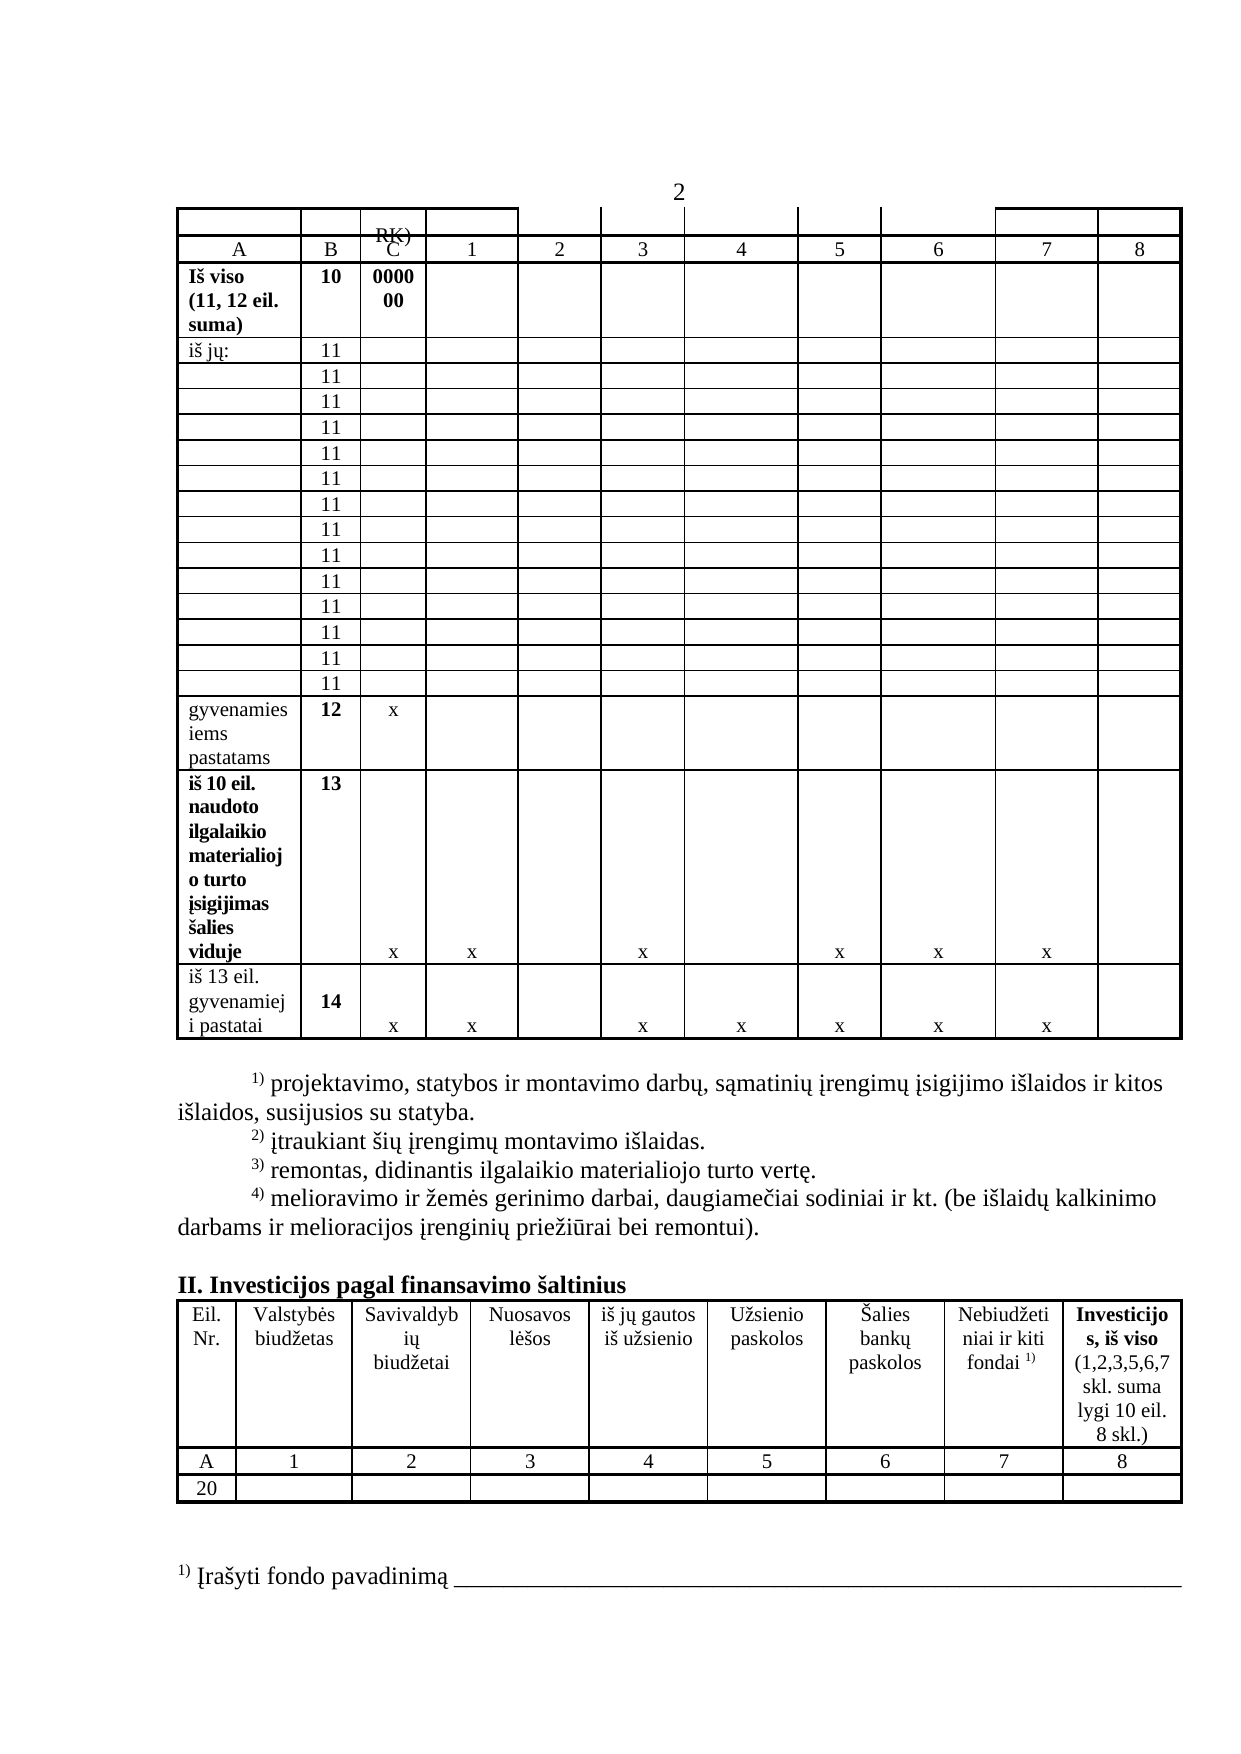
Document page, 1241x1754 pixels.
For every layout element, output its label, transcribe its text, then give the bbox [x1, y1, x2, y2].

table_cell 5 [799, 237, 880, 261]
table_cell [685, 646, 797, 669]
table_cell [882, 620, 995, 644]
table_cell [179, 620, 300, 644]
table_cell 13 [302, 771, 360, 963]
table_cell [602, 492, 684, 516]
table_cell [237, 1476, 351, 1500]
table_cell 8 [1064, 1449, 1180, 1473]
table_cell [602, 620, 684, 644]
table_cell 7 [945, 1449, 1062, 1473]
table_cell 2 [353, 1449, 470, 1473]
table_cell [799, 569, 880, 593]
table_cell x [427, 771, 517, 963]
table_cell [799, 338, 880, 362]
table_cell [685, 338, 797, 362]
table_cell 6 [882, 237, 995, 261]
table_header [302, 210, 360, 234]
table_cell x [602, 771, 684, 963]
table_cell [519, 646, 600, 669]
table_cell [361, 671, 425, 695]
table_cell 3 [471, 1449, 588, 1473]
table_cell 11 [302, 364, 360, 388]
table_cell [882, 415, 995, 439]
table_cell [471, 1476, 588, 1500]
table_cell [179, 466, 300, 490]
table_cell [427, 415, 517, 439]
table_cell iš jų: [179, 338, 300, 362]
table_cell [996, 415, 1097, 439]
table_cell [590, 1476, 707, 1500]
table_cell [361, 364, 425, 388]
table_cell [361, 466, 425, 490]
table_cell [996, 389, 1097, 413]
table_cell [685, 207, 797, 234]
table_cell 4 [590, 1449, 707, 1473]
table_cell [1099, 466, 1179, 490]
table_cell [361, 415, 425, 439]
table_cell [827, 1476, 944, 1500]
table_cell 6 [827, 1449, 944, 1473]
table_cell 11 [302, 441, 360, 464]
table_cell [519, 965, 600, 1037]
table_cell [519, 594, 600, 618]
table_cell [519, 415, 600, 439]
table_cell [799, 517, 880, 541]
table_cell [799, 364, 880, 388]
table_cell [427, 389, 517, 413]
table_cell [179, 517, 300, 541]
table_cell x [361, 965, 425, 1037]
table_cell [1099, 646, 1179, 669]
table_header Ekonominės veik- los rūšies kodas (EVRK) [361, 210, 425, 234]
table_cell [519, 364, 600, 388]
table_cell 11 [302, 569, 360, 593]
table_cell [1099, 338, 1179, 362]
table_cell [427, 517, 517, 541]
table_cell 11 [302, 517, 360, 541]
table_cell [882, 646, 995, 669]
table_cell A [179, 1449, 235, 1473]
table_header Nuosavos lėšos [471, 1302, 588, 1446]
table_cell [1099, 264, 1179, 336]
table_cell [1099, 517, 1179, 541]
table_cell [996, 517, 1097, 541]
table_cell [882, 697, 995, 769]
table_cell [945, 1476, 1062, 1500]
table_cell 11 [302, 466, 360, 490]
table_cell [799, 207, 880, 234]
text 2) įtraukiant šių įrengimų montavimo išlaidas. [177, 1126, 1181, 1155]
table_cell [996, 264, 1097, 336]
table_cell x [996, 965, 1097, 1037]
table_cell [1099, 415, 1179, 439]
table_cell [1099, 671, 1179, 695]
table_cell x [799, 771, 880, 963]
table_cell [427, 264, 517, 336]
table_cell [602, 415, 684, 439]
table_cell 11 [302, 338, 360, 362]
table_cell 11 [302, 671, 360, 695]
table_cell 11 [302, 543, 360, 567]
table_cell 8 [1099, 237, 1179, 261]
table_cell [427, 569, 517, 593]
table_cell [361, 543, 425, 567]
table_cell [361, 517, 425, 541]
table_cell [519, 771, 600, 963]
table_cell x [602, 965, 684, 1037]
table_cell [179, 492, 300, 516]
table_cell 1 [237, 1449, 351, 1473]
table_cell [799, 264, 880, 336]
table_cell [519, 620, 600, 644]
table_cell [882, 338, 995, 362]
table_cell A [179, 237, 300, 261]
table_cell [882, 389, 995, 413]
table_cell [996, 492, 1097, 516]
table_cell [519, 264, 600, 336]
table_cell [882, 264, 995, 336]
table_header iš jų gautos iš užsienio [590, 1302, 707, 1446]
table_cell [685, 389, 797, 413]
table_cell [996, 338, 1097, 362]
table_cell [996, 671, 1097, 695]
table_cell x [799, 965, 880, 1037]
table_cell 11 [302, 492, 360, 516]
table_cell [602, 207, 684, 234]
table_cell [1099, 389, 1179, 413]
table_cell [882, 207, 995, 234]
table_cell [519, 671, 600, 695]
table_cell [882, 517, 995, 541]
table_cell [882, 466, 995, 490]
table_cell x [427, 965, 517, 1037]
table_cell [685, 492, 797, 516]
table_cell [1099, 569, 1179, 593]
table_cell [602, 594, 684, 618]
table_cell 11 [302, 646, 360, 669]
table_cell [685, 466, 797, 490]
table_cell [519, 543, 600, 567]
table_cell [685, 671, 797, 695]
table_cell [996, 466, 1097, 490]
table_cell [179, 441, 300, 464]
table_cell 14 [302, 965, 360, 1037]
table_cell x [882, 965, 995, 1037]
table_cell [1099, 620, 1179, 644]
table_cell [179, 569, 300, 593]
table_cell [179, 389, 300, 413]
table_cell [361, 492, 425, 516]
table_cell [602, 646, 684, 669]
table_cell [519, 441, 600, 464]
table_cell iš 10 eil. naudoto ilgalaikio materialiojo turto įsigijimas šalies viduje [179, 771, 300, 963]
table_cell 7 [996, 237, 1097, 261]
table_header Nebiudžetiniai ir kiti fondai 1) [945, 1302, 1062, 1446]
table_cell [799, 441, 880, 464]
table_header Eil. Nr. [179, 1302, 235, 1446]
table_cell [361, 594, 425, 618]
table_cell [799, 466, 880, 490]
table_cell [685, 517, 797, 541]
table_cell 11 [302, 389, 360, 413]
table_cell [179, 671, 300, 695]
table_cell [685, 594, 797, 618]
table_cell [427, 466, 517, 490]
table_cell 2 [519, 237, 600, 261]
table_cell x [996, 771, 1097, 963]
table_header [179, 210, 300, 234]
table_cell [519, 207, 600, 234]
table_cell [996, 569, 1097, 593]
text 4) melioravimo ir žemės gerinimo darbai, daugiamečiai sodiniai ir kt. (be išlaidų kalkinimo darbams ir melioracijos įrenginių priežiūrai bei remontui). [177, 1183, 1181, 1241]
text II. Investicijos pagal finansavimo šaltinius [177, 1270, 1181, 1298]
table_cell [1099, 441, 1179, 464]
table_cell [602, 466, 684, 490]
table_cell x [361, 697, 425, 769]
table_cell 3 [602, 237, 684, 261]
table_cell [996, 364, 1097, 388]
table_cell [882, 671, 995, 695]
table_cell [882, 441, 995, 464]
table_cell x [882, 771, 995, 963]
table_cell 11 [302, 594, 360, 618]
table_cell [427, 441, 517, 464]
table_cell B [302, 237, 360, 261]
table_cell [361, 569, 425, 593]
table_cell [602, 389, 684, 413]
table_cell [996, 441, 1097, 464]
table_cell [602, 517, 684, 541]
table_cell [427, 594, 517, 618]
table_cell [799, 671, 880, 695]
table_header [996, 210, 1097, 234]
table_cell [685, 264, 797, 336]
table_cell [519, 492, 600, 516]
table_cell [361, 389, 425, 413]
table_cell [685, 620, 797, 644]
table_cell [427, 338, 517, 362]
text 1) Įrašyti fondo pavadinimą [177, 1561, 1181, 1590]
table_cell [882, 569, 995, 593]
table_cell [799, 492, 880, 516]
table_cell [799, 389, 880, 413]
table_cell [361, 441, 425, 464]
table_cell [519, 466, 600, 490]
table_cell [602, 543, 684, 567]
table_header Šalies bankų paskolos [827, 1302, 944, 1446]
table_cell [519, 517, 600, 541]
table_cell [519, 338, 600, 362]
table_cell [179, 364, 300, 388]
table_cell [602, 364, 684, 388]
table_cell [685, 364, 797, 388]
table_cell [799, 415, 880, 439]
table_cell [799, 697, 880, 769]
table_cell [179, 543, 300, 567]
table_cell x [685, 965, 797, 1037]
table_cell [685, 415, 797, 439]
table_cell [799, 620, 880, 644]
table_cell [1099, 594, 1179, 618]
table_cell [685, 771, 797, 963]
table_cell [602, 671, 684, 695]
table_cell [996, 594, 1097, 618]
table_cell [708, 1476, 825, 1500]
table_cell [179, 646, 300, 669]
table_cell [685, 441, 797, 464]
table_cell [1099, 364, 1179, 388]
table_cell [602, 338, 684, 362]
table_cell [996, 543, 1097, 567]
table_cell [799, 594, 880, 618]
table_cell C [361, 237, 425, 261]
table_cell [519, 389, 600, 413]
table_cell Iš viso (11, 12 eil. suma) [179, 264, 300, 336]
table_cell 12 [302, 697, 360, 769]
table_cell [602, 264, 684, 336]
table_cell [1064, 1476, 1180, 1500]
text 1) projektavimo, statybos ir montavimo darbų, sąmatinių įrengimų įsigijimo išlaidos ir kitos išlaidos, susijusios su statyba. [177, 1068, 1181, 1126]
table_cell gyvenamiesiems pastatams [179, 697, 300, 769]
table_cell [799, 543, 880, 567]
table_cell 11 [302, 415, 360, 439]
table_cell [519, 697, 600, 769]
table_cell 5 [708, 1449, 825, 1473]
table_cell [882, 492, 995, 516]
table_header [427, 210, 517, 234]
table_cell 1 [427, 237, 517, 261]
table_cell [685, 543, 797, 567]
table_cell [1099, 965, 1179, 1037]
table_cell [882, 594, 995, 618]
table_cell x [361, 771, 425, 963]
table_header Investicijos, iš viso (1,2,3,5,6,7 skl. suma lygi 10 eil. 8 skl.) [1064, 1302, 1180, 1446]
table_cell [602, 441, 684, 464]
table_cell [685, 697, 797, 769]
table_cell 4 [685, 237, 797, 261]
table_cell [685, 569, 797, 593]
table_cell [996, 697, 1097, 769]
table_cell [1099, 492, 1179, 516]
table_cell [1099, 697, 1179, 769]
table_cell [519, 569, 600, 593]
table_cell [882, 364, 995, 388]
table_cell 20 [179, 1476, 235, 1500]
table_cell [602, 569, 684, 593]
table_cell [427, 620, 517, 644]
table_cell [361, 646, 425, 669]
table_cell 11 [302, 620, 360, 644]
table_cell [353, 1476, 470, 1500]
table_cell [427, 697, 517, 769]
table_header [1099, 210, 1179, 234]
table_cell [1099, 771, 1179, 963]
table_header Savivaldybių biudžetai [353, 1302, 470, 1446]
table_cell [427, 492, 517, 516]
table_cell 10 [302, 264, 360, 336]
table_cell [799, 646, 880, 669]
table_header Užsienio paskolos [708, 1302, 825, 1446]
table_header Valstybės biudžetas [237, 1302, 351, 1446]
table_cell 000000 [361, 264, 425, 336]
table_cell [427, 543, 517, 567]
table_cell [361, 338, 425, 362]
table_cell [427, 671, 517, 695]
table_cell [1099, 543, 1179, 567]
table_cell [996, 620, 1097, 644]
table_cell [179, 415, 300, 439]
table_cell [427, 364, 517, 388]
table_cell [361, 620, 425, 644]
text 3) remontas, didinantis ilgalaikio materialiojo turto vertę. [177, 1155, 1181, 1183]
table_cell [602, 697, 684, 769]
table_cell [179, 594, 300, 618]
table_cell [996, 646, 1097, 669]
table_cell [427, 646, 517, 669]
table_cell iš 13 eil. gyvenamieji pastatai [179, 965, 300, 1037]
table_cell [882, 543, 995, 567]
